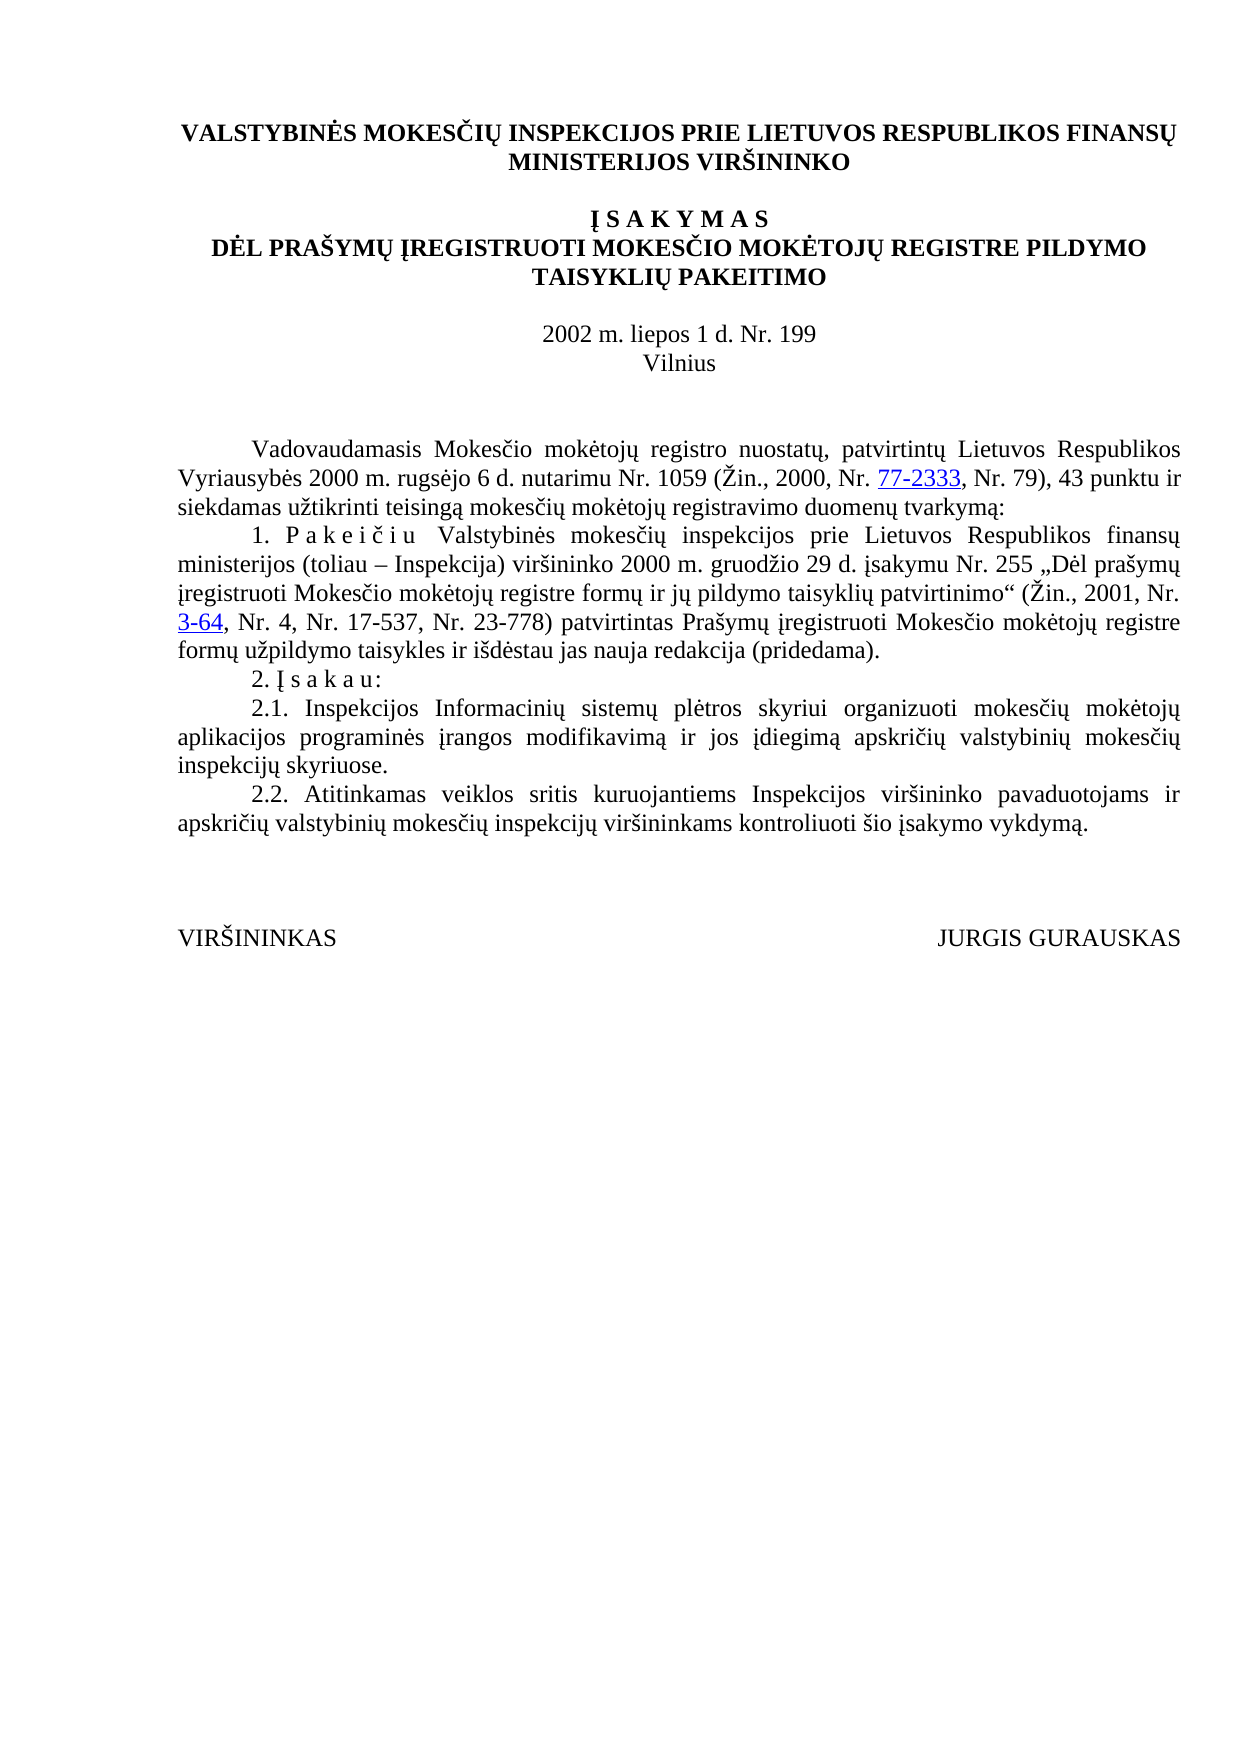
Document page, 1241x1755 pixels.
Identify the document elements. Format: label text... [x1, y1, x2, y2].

text Vadovaudamasis Mokesčio mokėtojų registro nuostatų, patvirtintų Lietuvos Respublikos Vyriausybės 2000 m. rugsėjo 6 d. nutarimu Nr. 1059 (Žin., 2000, Nr. 77-2333, Nr. 79), 43 punktu ir siekdamas užtikrinti teisingą mokesčių mokėtojų registravimo duomenų tvarkymą: [177, 434, 1181, 521]
text 2.1. Inspekcijos Informacinių sistemų plėtros skyriui organizuoti mokesčių mokėtojų aplikacijos programinės įrangos modifikavimą ir jos įdiegimą apskričių valstybinių mokesčių inspekcijų skyriuose. [177, 693, 1181, 779]
text DĖL PRAŠYMŲ ĮREGISTRUOTI MOKESČIO MOKĖTOJŲ REGISTRE PILDYMO TAISYKLIŲ PAKEITIMO [177, 233, 1181, 291]
text 2.2. Atitinkamas veiklos sritis kuruojantiems Inspekcijos viršininko pavaduotojams ir apskričių valstybinių mokesčių inspekcijų viršininkams kontroliuoti šio įsakymo vykdymą. [177, 779, 1181, 837]
text Viršininkas Jurgis Gurauskas [177, 923, 1181, 952]
text Vilnius [177, 348, 1181, 377]
text 2. Įsakau: [177, 664, 1181, 693]
text 2002 m. liepos 1 d. Nr. 199 [177, 319, 1181, 348]
text 1. Pakeičiu Valstybinės mokesčių inspekcijos prie Lietuvos Respublikos finansų ministerijos (toliau – Inspekcija) viršininko 2000 m. gruodžio 29 d. įsakymu Nr. 255 „Dėl prašymų įregistruoti Mokesčio mokėtojų registre formų ir jų pildymo taisyklių patvirtinimo“ (Žin., 2001, Nr. 3-64, Nr. 4, Nr. 17-537, Nr. 23-778) patvirtintas Prašymų įregistruoti Mokesčio mokėtojų registre formų užpildymo taisykles ir išdėstau jas nauja redakcija (pridedama). [177, 521, 1181, 664]
text Į S A K Y M A S [177, 204, 1181, 233]
text VALSTYBINĖS MOKESČIŲ INSPEKCIJOS PRIE LIETUVOS RESPUBLIKOS FINANSŲ MINISTERIJOS VIRŠININKO [177, 118, 1181, 176]
